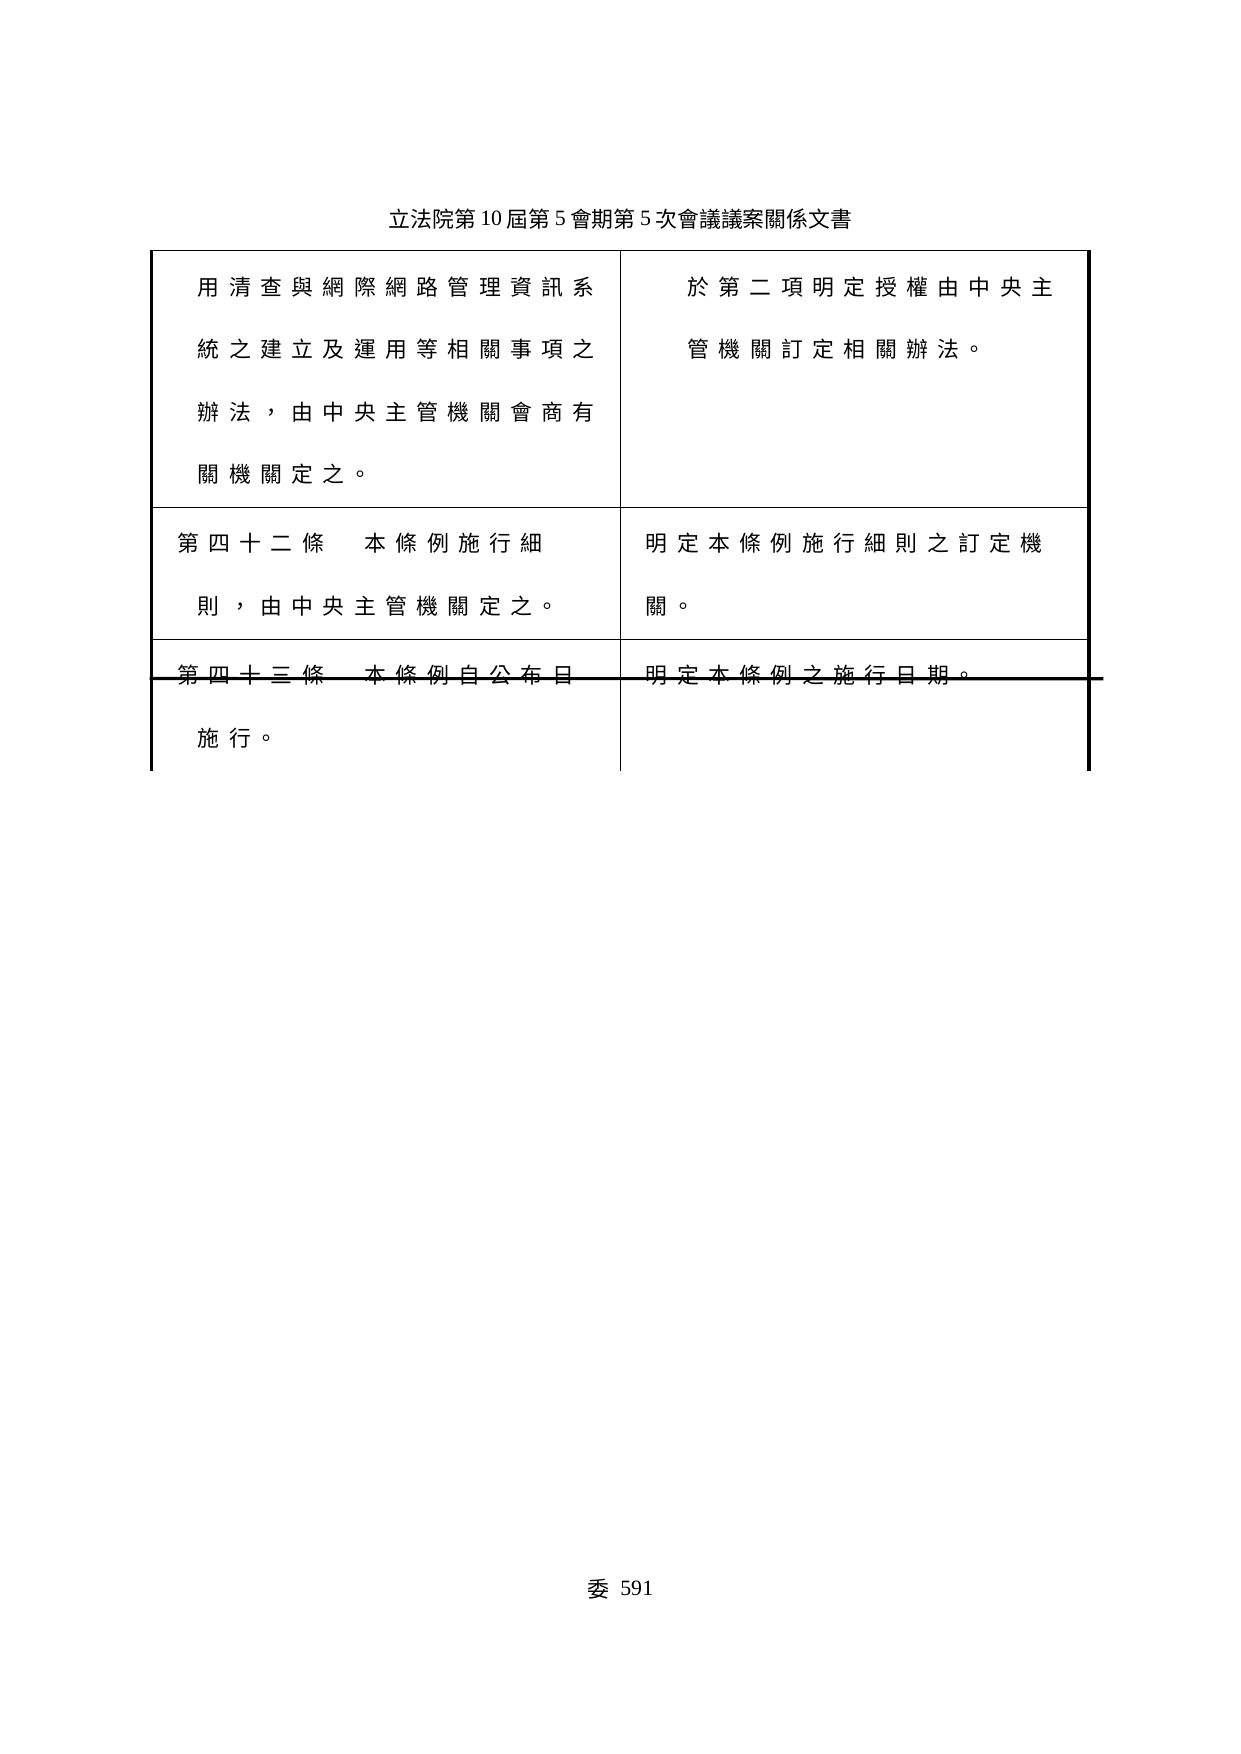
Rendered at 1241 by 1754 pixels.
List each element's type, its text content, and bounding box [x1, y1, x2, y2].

table_cell 第四十三條 本條例自公布日施行。 [153, 681, 620, 771]
table_cell 明定本條例之施行日期。 [621, 681, 1087, 771]
table_cell 明定本條例施行細則之訂定機關。 [621, 508, 1087, 639]
table_cell 第四十三條 本條例自公布日施行。 [153, 640, 620, 677]
table_cell 於第二項明定授權由中央主管機關訂定相關辦法。 [621, 251, 1087, 507]
table_cell 第四十二條 本條例施行細則，由中央主管機關定之。 [153, 508, 620, 639]
table_cell 明定本條例之施行日期。 [621, 640, 1087, 677]
table_cell 用清查與網際網路管理資訊系統之建立及運用等相關事項之辦法，由中央主管機關會商有關機關定之。 [153, 251, 620, 507]
